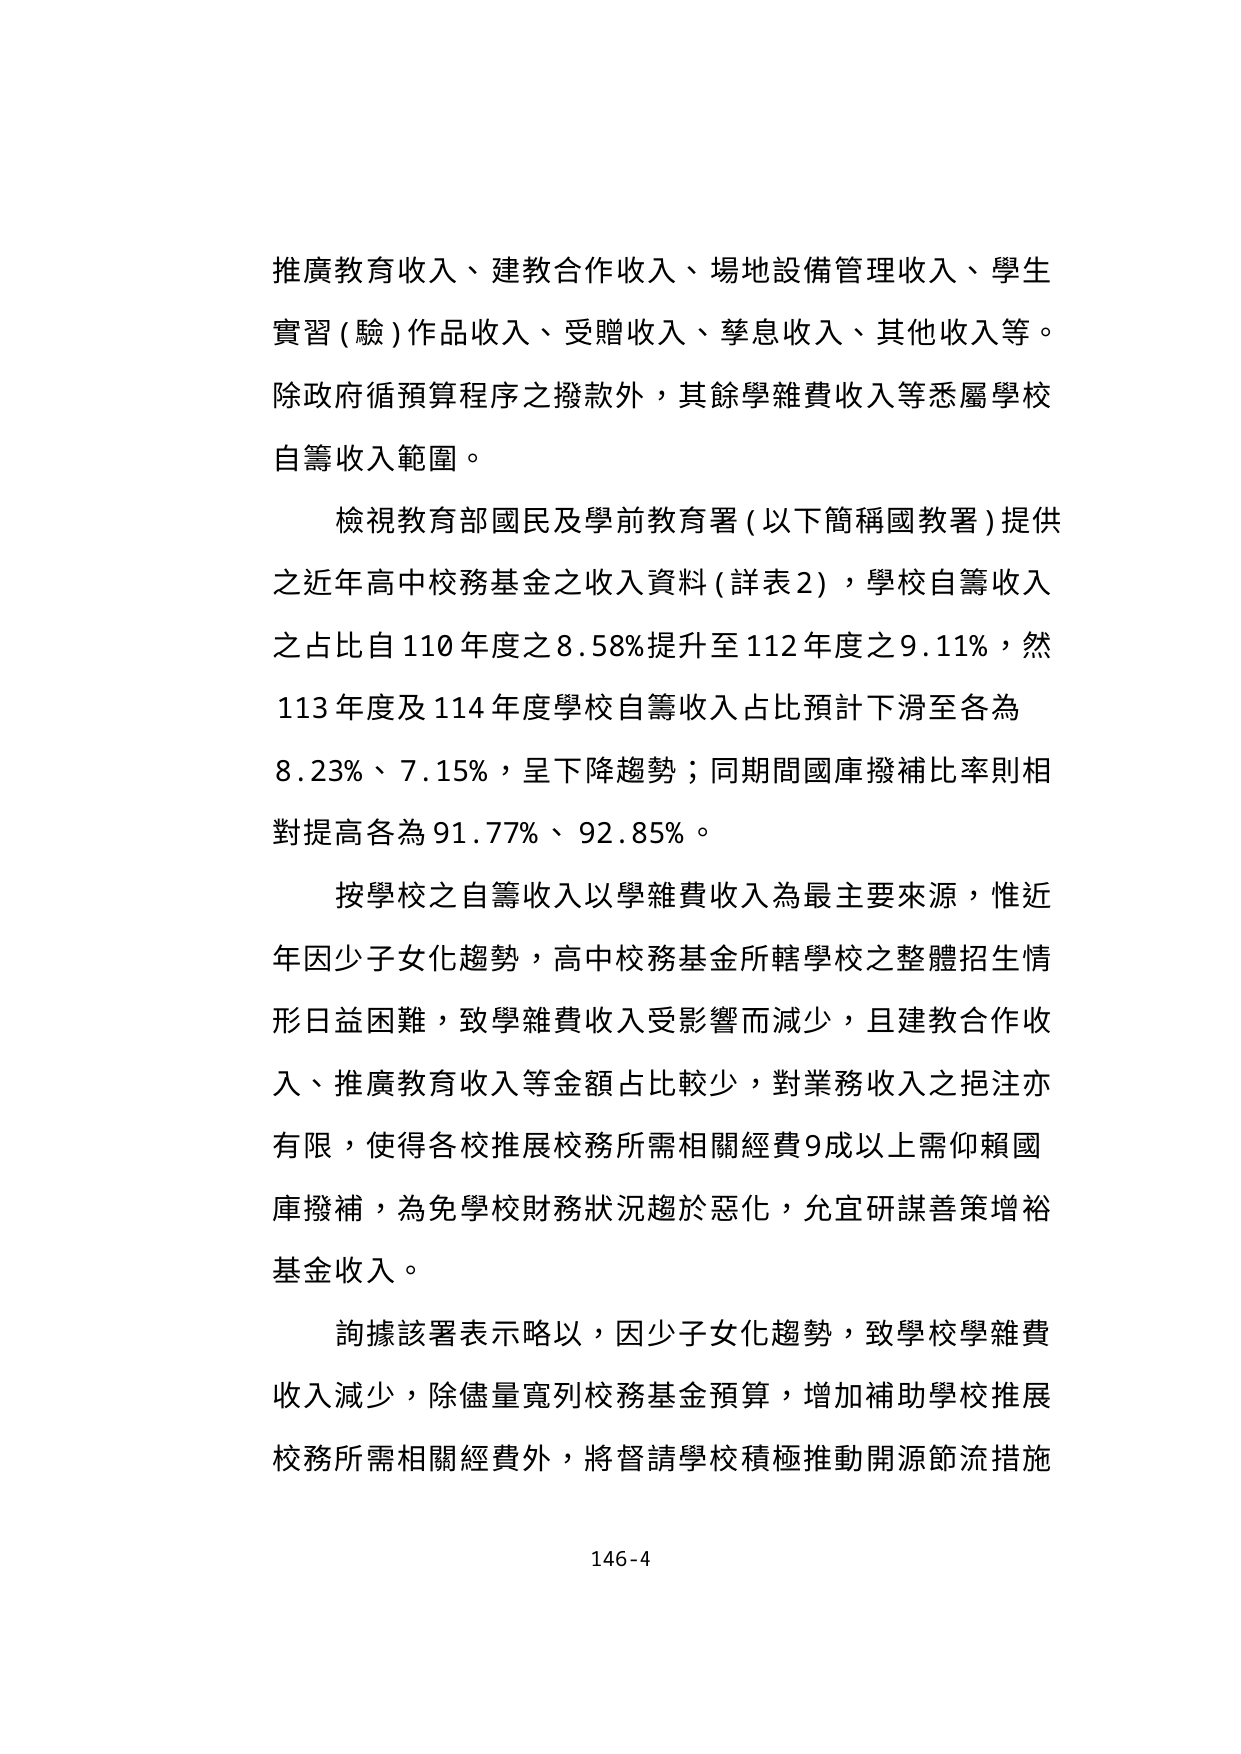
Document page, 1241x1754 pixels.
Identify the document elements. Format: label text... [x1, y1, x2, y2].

text 檢視教育部國民及學前教育署(以下簡稱國教署)提供之近年高中校務基金之收入資料(詳表2)，學校自籌收入之占比自110年度之8.58%提升至112年度之9.11%，然113年度及114年度學校自籌收入占比預計下滑至各為8.23%、7.15%，呈下降趨勢；同期間國庫撥補比率則相對提高各為91.77%、92.85%。 [266, 477, 1063, 852]
text 按學校之自籌收入以學雜費收入為最主要來源，惟近年因少子女化趨勢，高中校務基金所轄學校之整體招生情形日益困難，致學雜費收入受影響而減少，且建教合作收入、推廣教育收入等金額占比較少，對業務收入之挹注亦有限，使得各校推展校務所需相關經費9成以上需仰賴國庫撥補，為免學校財務狀況趨於惡化，允宜研謀善策增裕基金收入。 [266, 852, 1063, 1290]
text 詢據該署表示略以，因少子女化趨勢，致學校學雜費收入減少，除儘量寬列校務基金預算，增加補助學校推展校務所需相關經費外，將督請學校積極推動開源節流措施 [266, 1290, 1063, 1477]
text 國立高級中等學校校務基金設置條例第4條第1項規定略以，基金來源包含政府循預算程序之撥款、學雜費收入、推廣教育收入、建教合作收入、場地設備管理收入、學生實習(驗)作品收入、受贈收入、孳息收入、其他收入等。除政府循預算程序之撥款外，其餘學雜費收入等悉屬學校自籌收入範圍。 [266, 227, 1063, 477]
